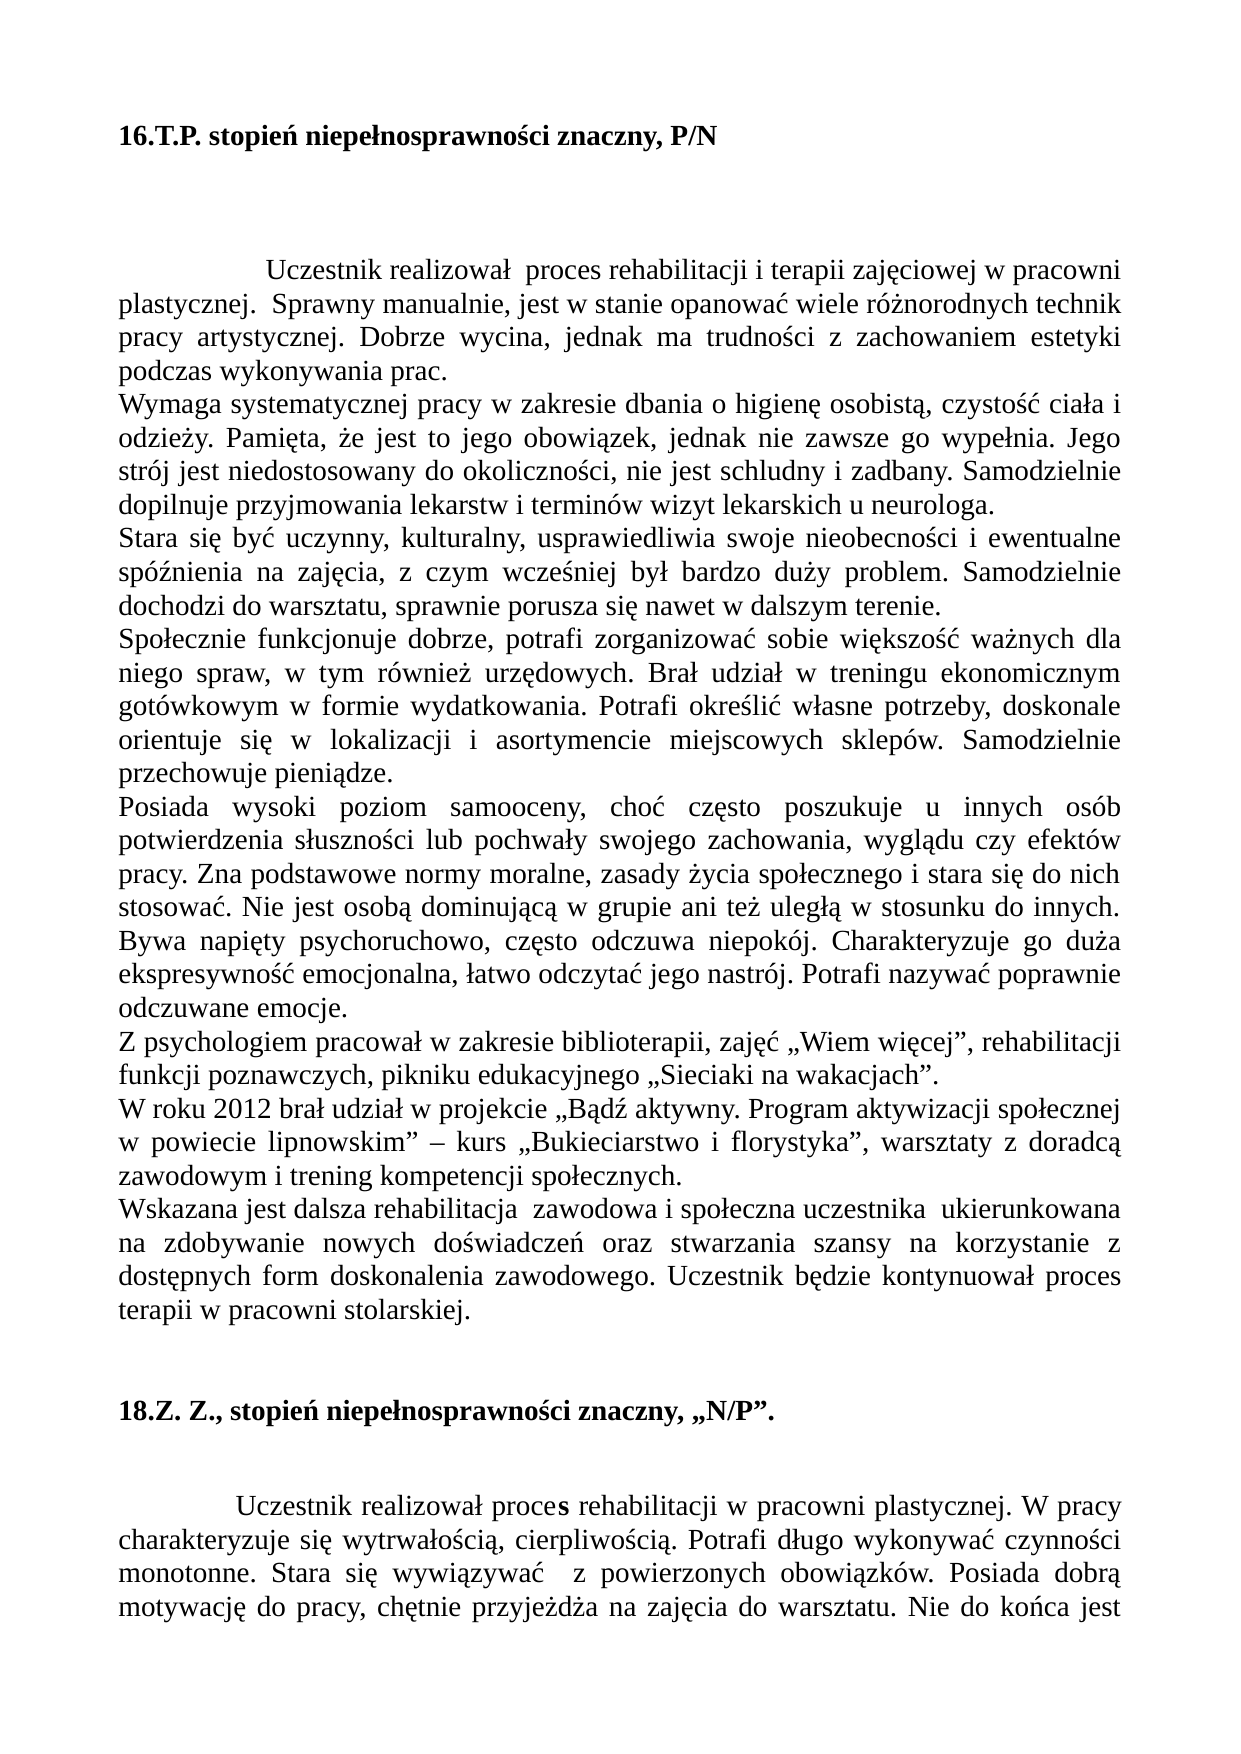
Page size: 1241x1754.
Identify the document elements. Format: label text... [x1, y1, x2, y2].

text Wymaga systematycznej pracy w zakresie dbania o higienę osobistą, czystość ciała i odzieży. Pamięta, że jest to jego obowiązek, jednak nie zawsze go wypełnia. Jego strój jest niedostosowany do okoliczności, nie jest schludny i zadbany. Samodzielnie dopilnuje przyjmowania lekarstw i terminów wizyt lekarskich u neurologa. [118, 386, 1122, 521]
list Z. Z., stopień niepełnosprawności znaczny, „N/P”. [118, 1393, 1122, 1426]
text Uczestnik realizował proces rehabilitacji i terapii zajęciowej w pracowni plastycznej. Sprawny manualnie, jest w stanie opanować wiele różnorodnych technik pracy artystycznej. Dobrze wycina, jednak ma trudności z zachowaniem estetyki podczas wykonywania prac. [118, 252, 1122, 386]
text Wskazana jest dalsza rehabilitacja zawodowa i społeczna uczestnika ukierunkowana na zdobywanie nowych doświadczeń oraz stwarzania szansy na korzystanie z dostępnych form doskonalenia zawodowego. Uczestnik będzie kontynuował proces terapii w pracowni stolarskiej. [118, 1191, 1122, 1326]
text Posiada wysoki poziom samooceny, choć często poszukuje u innych osób potwierdzenia słuszności lub pochwały swojego zachowania, wyglądu czy efektów pracy. Zna podstawowe normy moralne, zasady życia społecznego i stara się do nich stosować. Nie jest osobą dominującą w grupie ani też uległą w stosunku do innych. Bywa napięty psychoruchowo, często odczuwa niepokój. Charakteryzuje go duża ekspresywność emocjonalna, łatwo odczytać jego nastrój. Potrafi nazywać poprawnie odczuwane emocje. [118, 789, 1122, 1024]
text Stara się być uczynny, kulturalny, usprawiedliwia swoje nieobecności i ewentualne spóźnienia na zajęcia, z czym wcześniej był bardzo duży problem. Samodzielnie dochodzi do warsztatu, sprawnie porusza się nawet w dalszym terenie. [118, 521, 1122, 621]
list T.P. stopień niepełnosprawności znaczny, P/N [118, 118, 1122, 152]
text W roku 2012 brał udział w projekcie „Bądź aktywny. Program aktywizacji społecznej w powiecie lipnowskim” – kurs „Bukieciarstwo i florystyka”, warsztaty z doradcą zawodowym i trening kompetencji społecznych. [118, 1091, 1122, 1191]
text Z psychologiem pracował w zakresie biblioterapii, zajęć „Wiem więcej”, rehabilitacji funkcji poznawczych, pikniku edukacyjnego „Sieciaki na wakacjach”. [118, 1024, 1122, 1091]
text Społecznie funkcjonuje dobrze, potrafi zorganizować sobie większość ważnych dla niego spraw, w tym również urzędowych. Brał udział w treningu ekonomicznym gotówkowym w formie wydatkowania. Potrafi określić własne potrzeby, doskonale orientuje się w lokalizacji i asortymencie miejscowych sklepów. Samodzielnie przechowuje pieniądze. [118, 621, 1122, 789]
text Uczestnik realizował proces rehabilitacji w pracowni plastycznej. W pracy charakteryzuje się wytrwałością, cierpliwością. Potrafi długo wykonywać czynności monotonne. Stara się wywiązywać z powierzonych obowiązków. Posiada dobrą motywację do pracy, chętnie przyjeżdża na zajęcia do warsztatu. Nie do końca jest [118, 1488, 1122, 1623]
